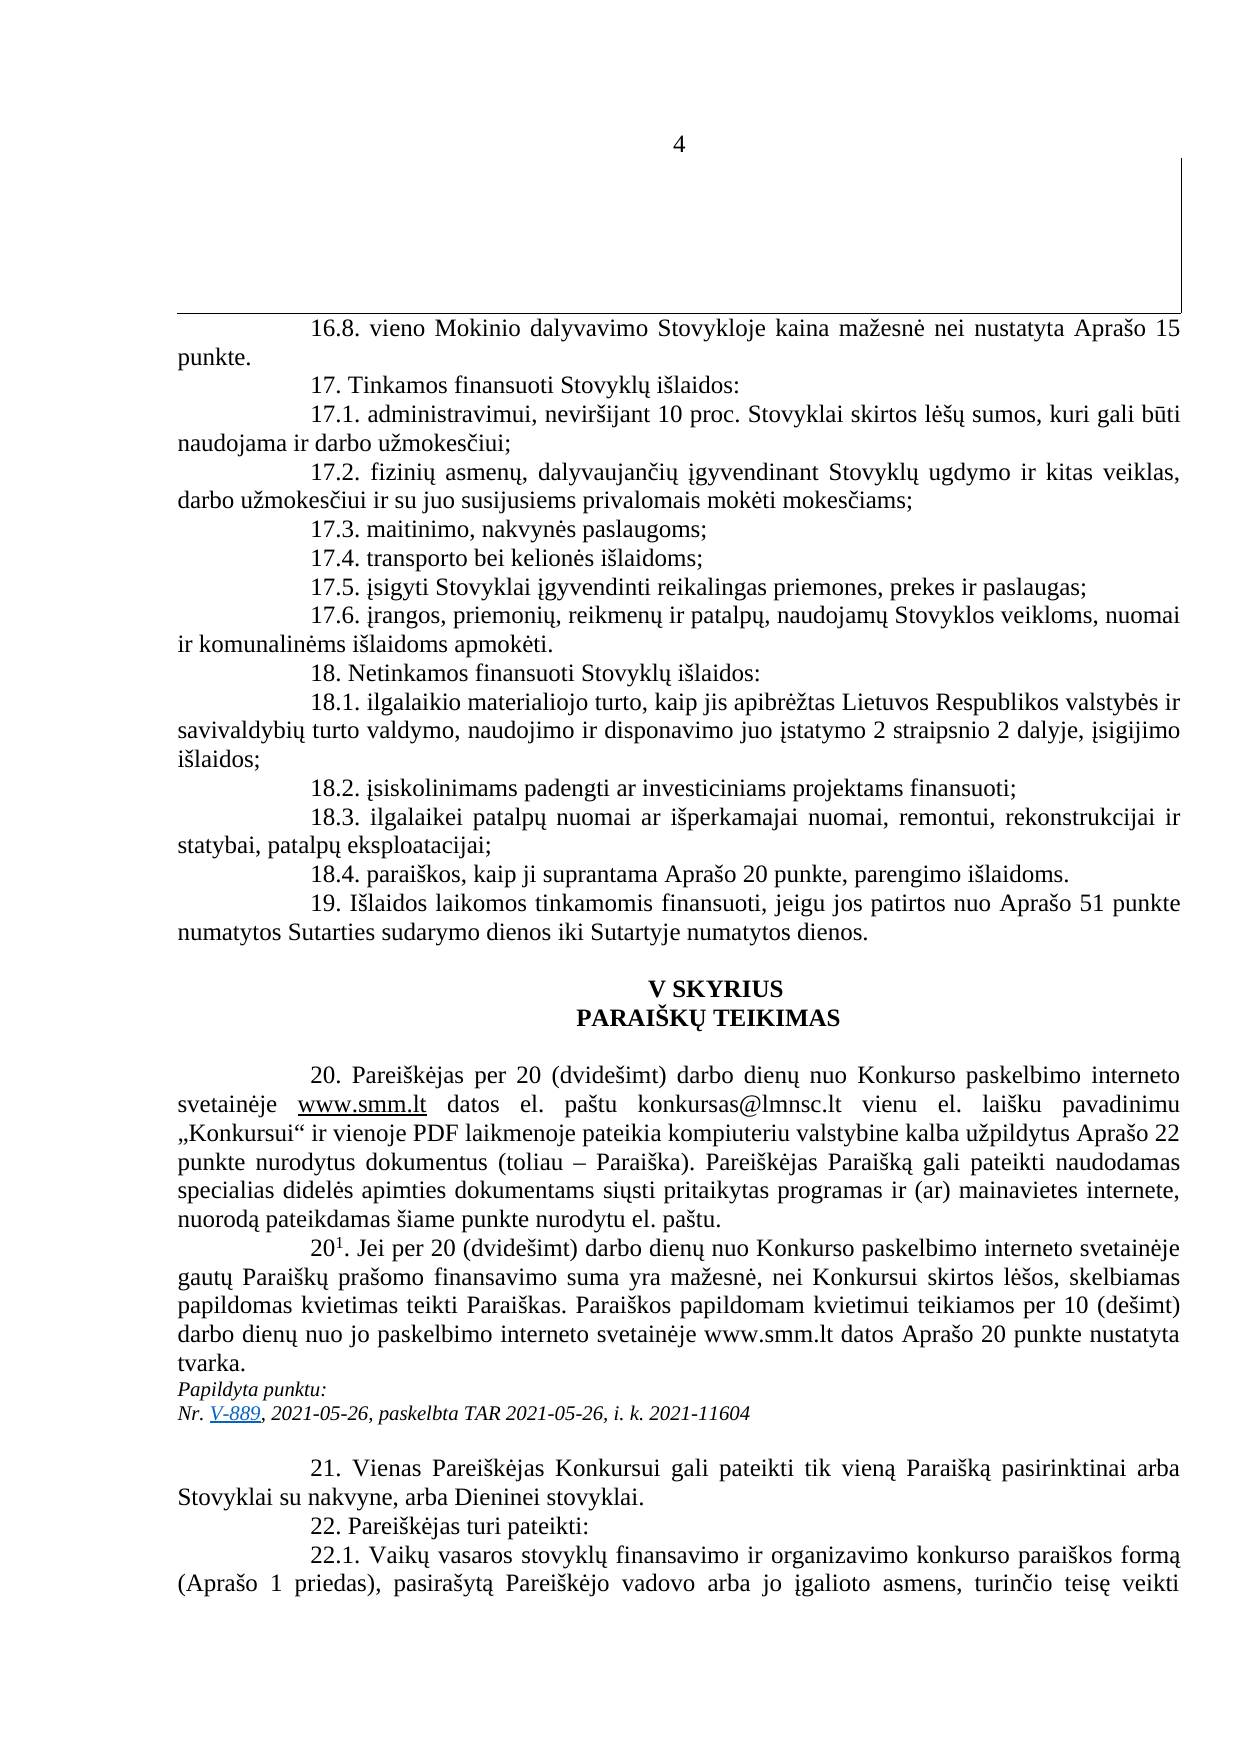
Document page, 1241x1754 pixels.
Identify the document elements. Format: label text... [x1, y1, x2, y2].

text Nr. V-889, 2021-05-26, paskelbta TAR 2021-05-26, i. k. 2021-11604 [177, 1401, 1181, 1425]
text 17.5. įsigyti Stovyklai įgyvendinti reikalingas priemones, prekes ir paslaugas; [177, 572, 1181, 600]
text 16.8. vieno Mokinio dalyvavimo Stovykloje kaina mažesnė nei nustatyta Aprašo 15 punkte. [177, 313, 1181, 370]
text Papildyta punktu: [177, 1377, 1181, 1401]
text 20. Pareiškėjas per 20 (dvidešimt) darbo dienų nuo Konkurso paskelbimo interneto svetainėje www.smm.lt datos el. paštu konkursas@lmnsc.lt vienu el. laišku pavadinimu „Konkursui“ ir vienoje PDF laikmenoje pateikia kompiuteriu valstybine kalba užpildytus Aprašo 22 punkte nurodytus dokumentus (toliau – Paraiška). Pareiškėjas Paraišką gali pateikti naudodamas specialias didelės apimties dokumentams siųsti pritaikytas programas ir (ar) mainavietes internete, nuorodą pateikdamas šiame punkte nurodytu el. paštu. [177, 1060, 1181, 1233]
text V SKYRIUS [177, 974, 1181, 1003]
text 18. Netinkamos finansuoti Stovyklų išlaidos: [177, 658, 1181, 687]
text 17.6. įrangos, priemonių, reikmenų ir patalpų, naudojamų Stovyklos veikloms, nuomai ir komunalinėms išlaidoms apmokėti. [177, 600, 1181, 658]
text 17.1. administravimui, neviršijant 10 proc. Stovyklai skirtos lėšų sumos, kuri gali būti naudojama ir darbo užmokesčiui; [177, 399, 1181, 457]
text 17. Tinkamos finansuoti Stovyklų išlaidos: [177, 370, 1181, 399]
text 18.2. įsiskolinimams padengti ar investiciniams projektams finansuoti; [177, 773, 1181, 802]
text 201. Jei per 20 (dvidešimt) darbo dienų nuo Konkurso paskelbimo interneto svetainėje gautų Paraiškų prašomo finansavimo suma yra mažesnė, nei Konkursui skirtos lėšos, skelbiamas papildomas kvietimas teikti Paraiškas. Paraiškos papildomam kvietimui teikiamos per 10 (dešimt) darbo dienų nuo jo paskelbimo interneto svetainėje www.smm.lt datos Aprašo 20 punkte nustatyta tvarka. [177, 1233, 1181, 1377]
text 17.3. maitinimo, nakvynės paslaugoms; [177, 514, 1181, 543]
text 17.4. transporto bei kelionės išlaidoms; [177, 543, 1181, 572]
text PARAIŠKŲ TEIKIMAS [177, 1003, 1181, 1032]
text 18.4. paraiškos, kaip ji suprantama Aprašo 20 punkte, parengimo išlaidoms. [177, 859, 1181, 888]
text 21. Vienas Pareiškėjas Konkursui gali pateikti tik vieną Paraišką pasirinktinai arba Stovyklai su nakvyne, arba Dieninei stovyklai. [177, 1453, 1181, 1511]
text 18.1. ilgalaikio materialiojo turto, kaip jis apibrėžtas Lietuvos Respublikos valstybės ir savivaldybių turto valdymo, naudojimo ir disponavimo juo įstatymo 2 straipsnio 2 dalyje, įsigijimo išlaidos; [177, 687, 1181, 773]
text 22.1. Vaikų vasaros stovyklų finansavimo ir organizavimo konkurso paraiškos formą (Aprašo 1 priedas), pasirašytą Pareiškėjo vadovo arba jo įgalioto asmens, turinčio teisę veikti [177, 1540, 1181, 1597]
text 22. Pareiškėjas turi pateikti: [177, 1511, 1181, 1540]
text 18.3. ilgalaikei patalpų nuomai ar išperkamajai nuomai, remontui, rekonstrukcijai ir statybai, patalpų eksploatacijai; [177, 802, 1181, 859]
text 17.2. fizinių asmenų, dalyvaujančių įgyvendinant Stovyklų ugdymo ir kitas veiklas, darbo užmokesčiui ir su juo susijusiems privalomais mokėti mokesčiams; [177, 457, 1181, 514]
text 19. Išlaidos laikomos tinkamomis finansuoti, jeigu jos patirtos nuo Aprašo 51 punkte numatytos Sutarties sudarymo dienos iki Sutartyje numatytos dienos. [177, 888, 1181, 945]
